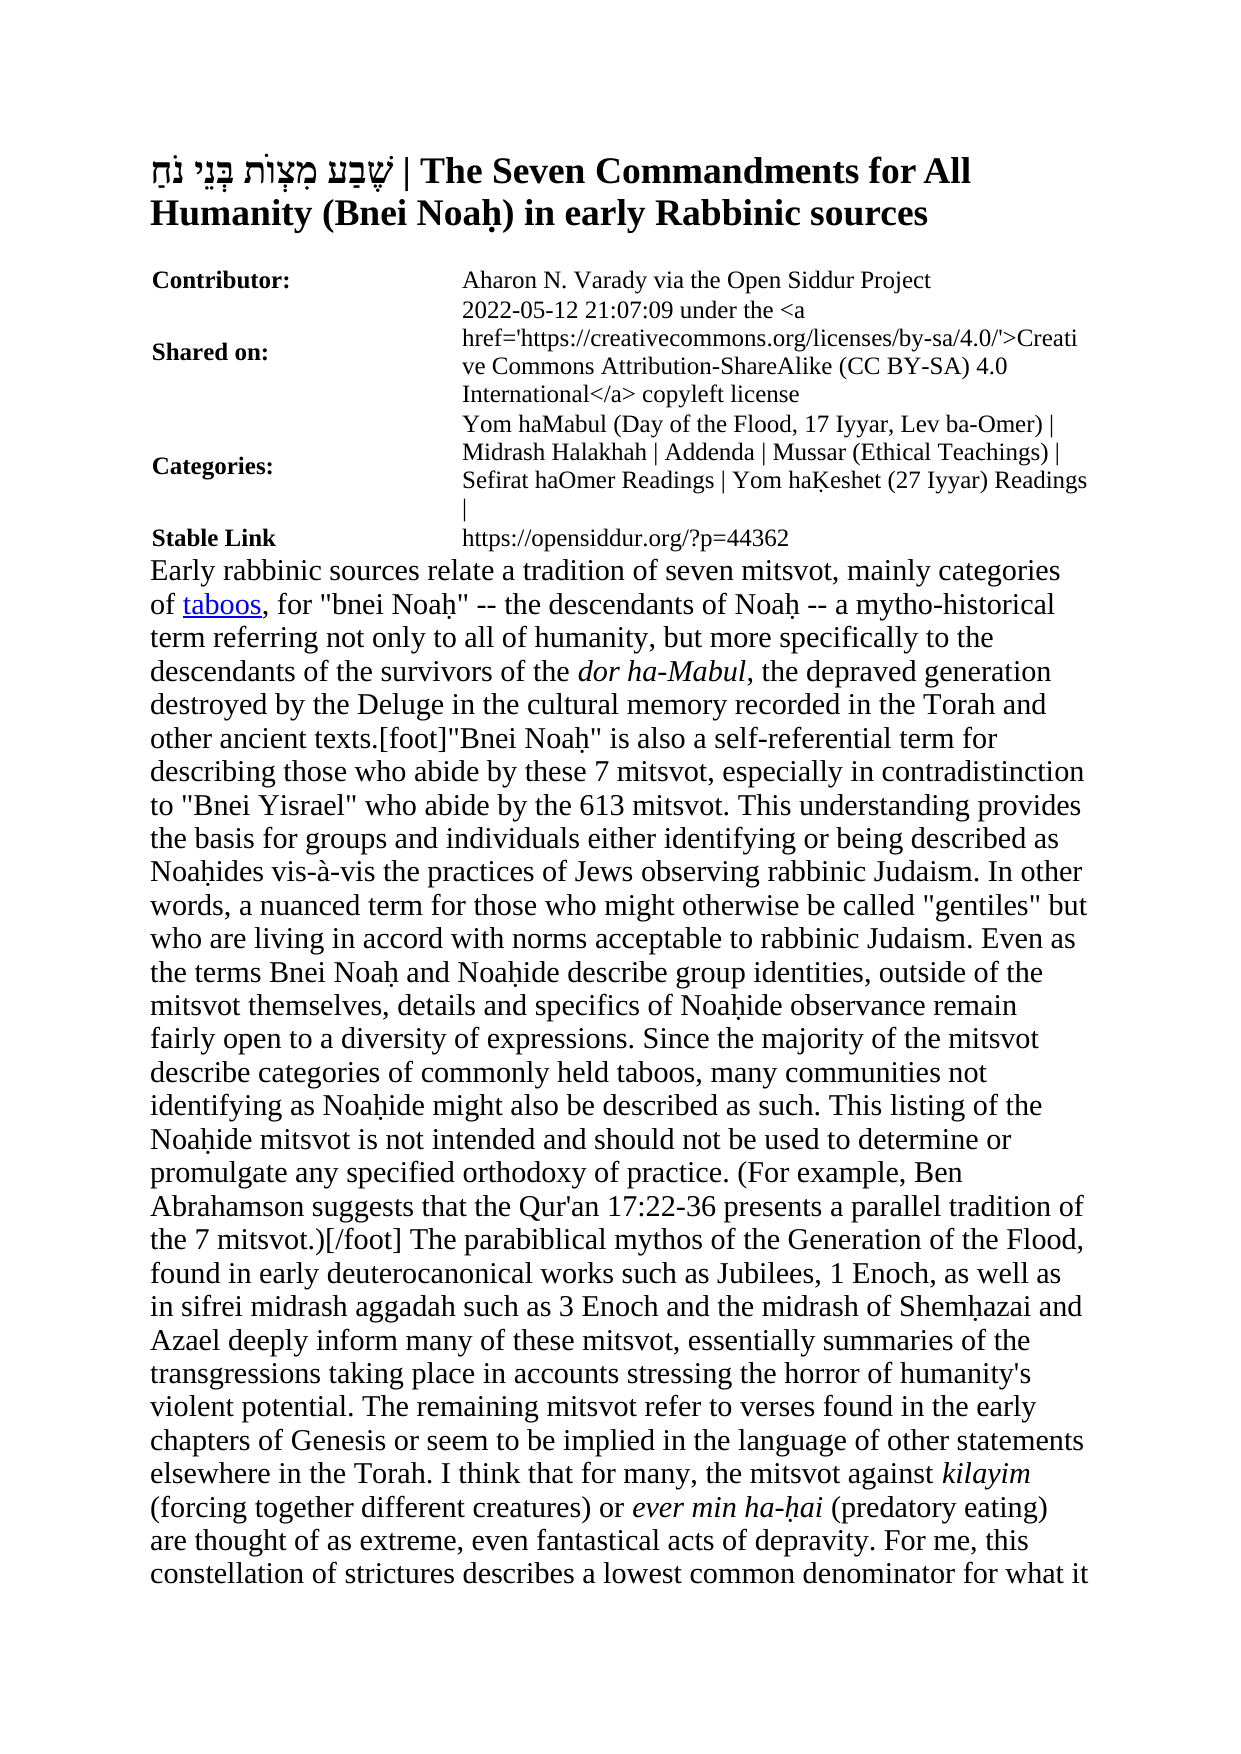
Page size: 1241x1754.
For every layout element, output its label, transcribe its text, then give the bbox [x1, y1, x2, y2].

table_cell Shared on: [150, 295, 460, 409]
table_header Contributor: [150, 264, 460, 295]
table_cell Categories: [150, 409, 460, 523]
table_cell 2022-05-12 21:07:09 under the <a href='https://creativecommons.org/licenses/by-sa/4.0/'>Creative Commons Attribution-ShareAlike (CC BY-SA) 4.0 International</a> copyleft license [460, 295, 1090, 409]
table_cell Stable Link [150, 523, 460, 554]
table_header Aharon N. Varady via the Open Siddur Project [460, 264, 1090, 295]
subtitle שֶׁבַע מִצְוֺת בְּנֵי נֹחַ | The Seven Commandments for All Humanity (Bnei Noaḥ) in early Rabbinic sources [150, 150, 1090, 233]
table_cell https://opensiddur.org/?p=44362 [460, 523, 1090, 554]
text Early rabbinic sources relate a tradition of seven mitsvot, mainly categories of taboos, for "bnei Noaḥ" -- the descendants of Noaḥ -- a mytho-historical term referring not only to all of humanity, but more specifically to the descendants of the survivors of the dor ha-Mabul, the depraved generation destroyed by the Deluge in the cultural memory recorded in the Torah and other ancient texts.[foot]"Bnei Noaḥ" is also a self-referential term for describing those who abide by these 7 mitsvot, especially in contradistinction to "Bnei Yisrael" who abide by the 613 mitsvot. This understanding provides the basis for groups and individuals either identifying or being described as Noaḥides vis-à-vis the practices of Jews observing rabbinic Judaism. In other words, a nuanced term for those who might otherwise be called "gentiles" but who are living in accord with norms acceptable to rabbinic Judaism. Even as the terms Bnei Noaḥ and Noaḥide describe group identities, outside of the mitsvot themselves, details and specifics of Noaḥide observance remain fairly open to a diversity of expressions. Since the majority of the mitsvot describe categories of commonly held taboos, many communities not identifying as Noaḥide might also be described as such. This listing of the Noaḥide mitsvot is not intended and should not be used to determine or promulgate any specified orthodoxy of practice. (For example, Ben Abrahamson suggests that the Qur'an 17:22-36 presents a parallel tradition of the 7 mitsvot.)[/foot] The parabiblical mythos of the Generation of the Flood, found in early deuterocanonical works such as Jubilees, 1 Enoch, as well as in sifrei midrash aggadah such as 3 Enoch and the midrash of Shemḥazai and Azael deeply inform many of these mitsvot, essentially summaries of the transgressions taking place in accounts stressing the horror of humanity's violent potential. The remaining mitsvot refer to verses found in the early chapters of Genesis or seem to be implied in the language of other statements elsewhere in the Torah. I think that for many, the mitsvot against kilayim (forcing together different creatures) or ever min ha-ḥai (predatory eating) are thought of as extreme, even fantastical acts of depravity. For me, this constellation of strictures describes a lowest common denominator for what it [150, 554, 1090, 1590]
table_cell Yom haMabul (Day of the Flood, 17 Iyyar, Lev ba-Omer) | Midrash Halakhah | Addenda | Mussar (Ethical Teachings) | Sefirat haOmer Readings | Yom haḲeshet (27 Iyyar) Readings | [460, 409, 1090, 523]
